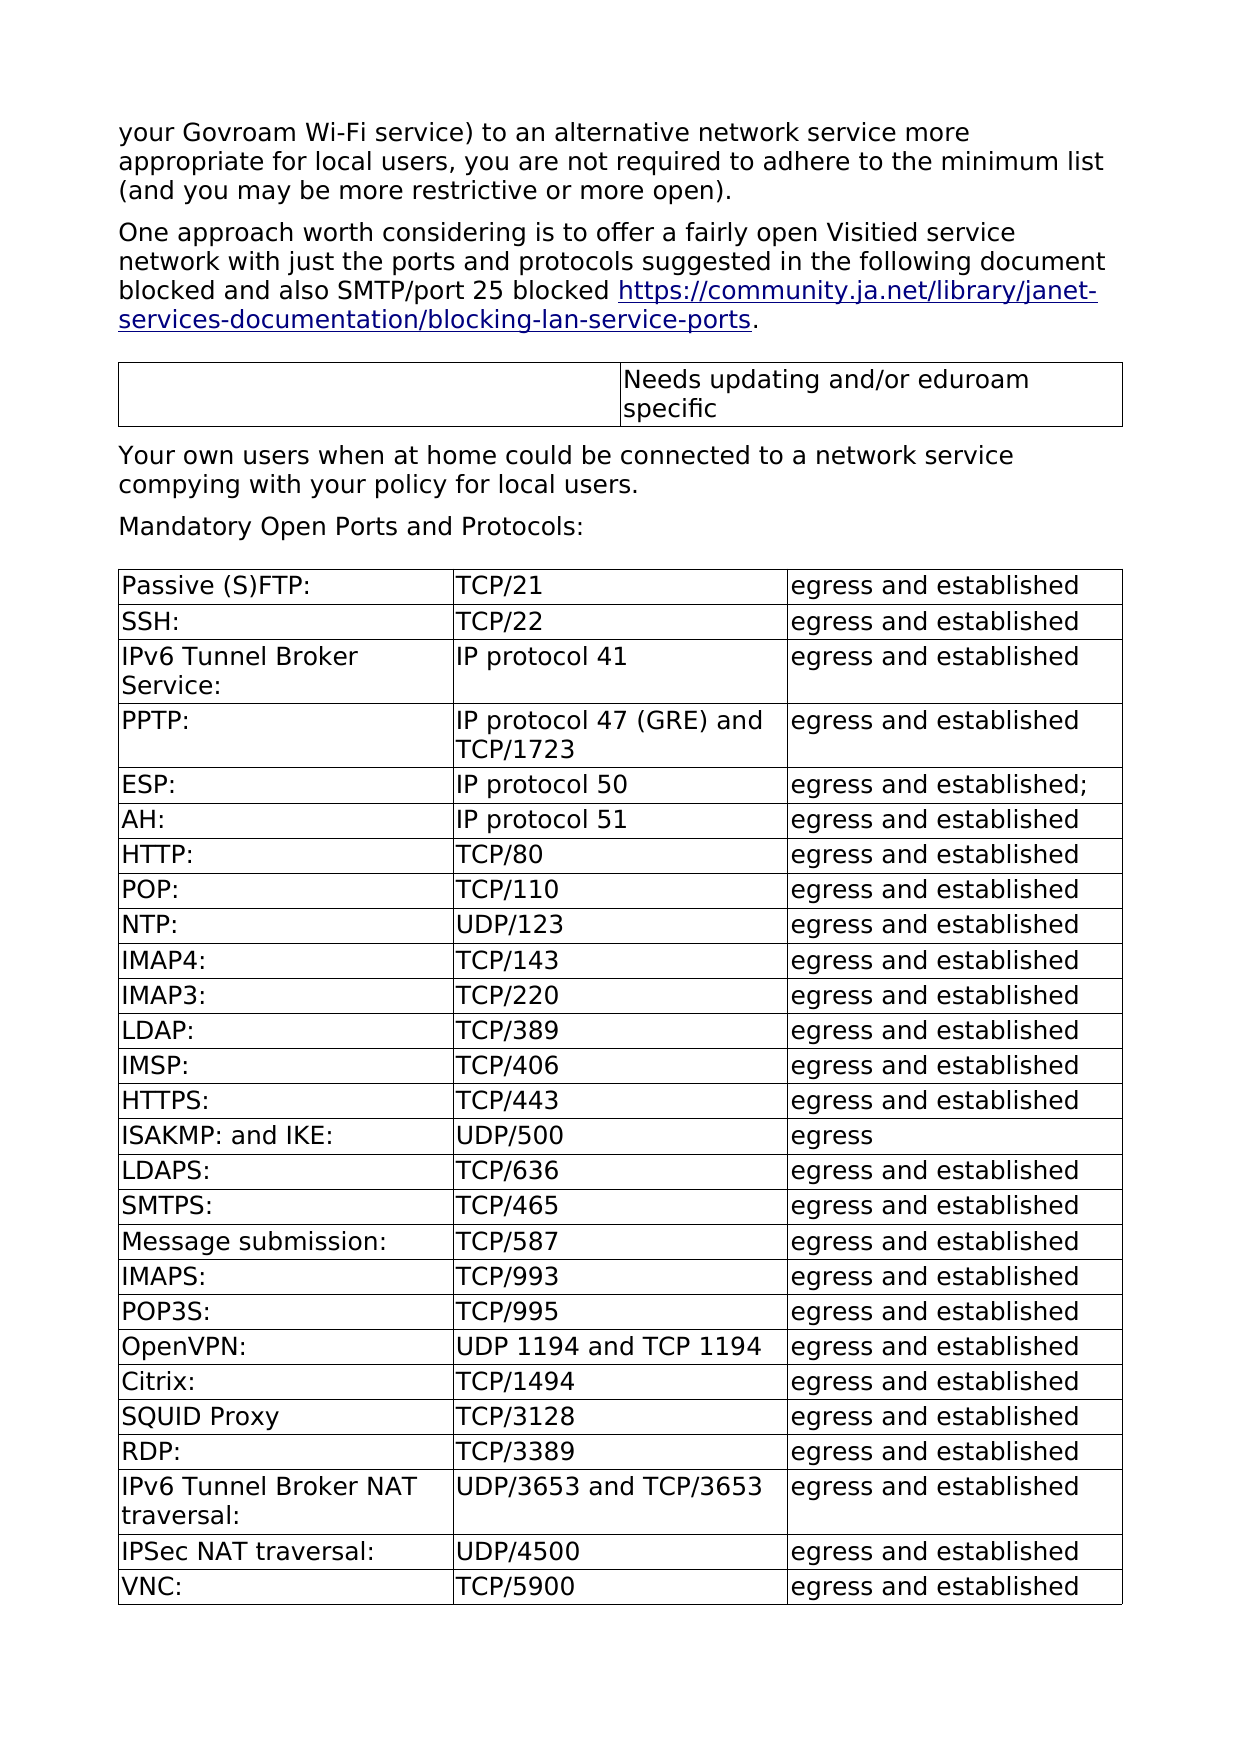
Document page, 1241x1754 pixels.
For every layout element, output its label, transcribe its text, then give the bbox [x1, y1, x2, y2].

table_cell IP protocol 50 [454, 768, 787, 802]
table_cell TCP/587 [454, 1225, 787, 1259]
table_cell TCP/1494 [454, 1365, 787, 1399]
table_cell egress and established [788, 1570, 1122, 1604]
text Your own users when at home could be connected to a network service compying with your policy for local users. [118, 441, 1122, 499]
table_cell LDAP: [119, 1014, 453, 1048]
table_cell TCP/406 [454, 1049, 787, 1083]
table_cell SQUID Proxy [119, 1400, 453, 1434]
table_cell IP protocol 51 [454, 804, 787, 837]
table_header egress and established [788, 570, 1122, 604]
table_cell egress and established [788, 640, 1122, 703]
table_cell egress [788, 1119, 1122, 1153]
table_cell egress and established [788, 1330, 1122, 1364]
table_cell UDP/123 [454, 909, 787, 943]
table_cell TCP/995 [454, 1295, 787, 1329]
table_cell AH: [119, 804, 453, 837]
table_cell UDP/4500 [454, 1535, 787, 1569]
table_cell SSH: [119, 605, 453, 639]
table_cell TCP/22 [454, 605, 787, 639]
table_cell egress and established [788, 979, 1122, 1013]
table_cell LDAPS: [119, 1155, 453, 1188]
table_header [119, 363, 620, 426]
table_cell UDP/500 [454, 1119, 787, 1153]
table_cell Citrix: [119, 1365, 453, 1399]
table_cell egress and established; [788, 768, 1122, 802]
table_cell HTTPS: [119, 1084, 453, 1118]
table_cell IP protocol 41 [454, 640, 787, 703]
table_cell egress and established [788, 1225, 1122, 1259]
table_cell ESP: [119, 768, 453, 802]
table_cell egress and established [788, 1260, 1122, 1294]
table_cell UDP 1194 and TCP 1194 [454, 1330, 787, 1364]
table_cell TCP/636 [454, 1155, 787, 1188]
table_cell egress and established [788, 804, 1122, 837]
table_cell IMAP3: [119, 979, 453, 1013]
table_cell TCP/389 [454, 1014, 787, 1048]
table_cell IP protocol 47 (GRE) and TCP/1723 [454, 704, 787, 767]
table_cell TCP/993 [454, 1260, 787, 1294]
text Mandatory Open Ports and Protocols: [118, 512, 1122, 541]
table_cell egress and established [788, 1400, 1122, 1434]
table_cell egress and established [788, 1365, 1122, 1399]
table_header TCP/21 [454, 570, 787, 604]
table_cell UDP/3653 and TCP/3653 [454, 1470, 787, 1534]
table_cell egress and established [788, 944, 1122, 978]
table_cell egress and established [788, 1084, 1122, 1118]
table_cell egress and established [788, 839, 1122, 873]
table_cell IPv6 Tunnel Broker NAT traversal: [119, 1470, 453, 1534]
text your Govroam Wi-Fi service) to an alternative network service more appropriate for local users, you are not required to adhere to the minimum list (and you may be more restrictive or more open). [118, 118, 1122, 206]
table_cell HTTP: [119, 839, 453, 873]
text One approach worth considering is to offer a fairly open Visitied service network with just the ports and protocols suggested in the following document blocked and also SMTP/port 25 blocked https://community.ja.net/library/janet-services-documentation/blocking-lan-service-ports. [118, 218, 1122, 335]
table_cell ISAKMP: and IKE: [119, 1119, 453, 1153]
table_cell IMAP4: [119, 944, 453, 978]
table_cell TCP/3389 [454, 1435, 787, 1469]
table_cell TCP/220 [454, 979, 787, 1013]
table_cell egress and established [788, 909, 1122, 943]
table_cell TCP/465 [454, 1190, 787, 1224]
table_cell egress and established [788, 1470, 1122, 1534]
table_cell TCP/110 [454, 874, 787, 908]
table_cell POP3S: [119, 1295, 453, 1329]
table_cell egress and established [788, 1535, 1122, 1569]
table_cell egress and established [788, 1014, 1122, 1048]
table_header Passive (S)FTP: [119, 570, 453, 604]
table_cell egress and established [788, 1295, 1122, 1329]
table_cell egress and established [788, 1155, 1122, 1188]
table_cell egress and established [788, 874, 1122, 908]
table_cell egress and established [788, 1190, 1122, 1224]
table_cell TCP/143 [454, 944, 787, 978]
table_header Needs updating and/or eduroam specific [621, 363, 1122, 426]
table_cell IPSec NAT traversal: [119, 1535, 453, 1569]
table_cell TCP/3128 [454, 1400, 787, 1434]
table_cell IMSP: [119, 1049, 453, 1083]
table_cell egress and established [788, 1049, 1122, 1083]
table_cell egress and established [788, 1435, 1122, 1469]
table_cell IMAPS: [119, 1260, 453, 1294]
table_cell egress and established [788, 605, 1122, 639]
table_cell TCP/443 [454, 1084, 787, 1118]
table_cell NTP: [119, 909, 453, 943]
table_cell OpenVPN: [119, 1330, 453, 1364]
table_cell VNC: [119, 1570, 453, 1604]
table_cell RDP: [119, 1435, 453, 1469]
table_cell SMTPS: [119, 1190, 453, 1224]
table_cell PPTP: [119, 704, 453, 767]
table_cell IPv6 Tunnel Broker Service: [119, 640, 453, 703]
table_cell TCP/5900 [454, 1570, 787, 1604]
table_cell Message submission: [119, 1225, 453, 1259]
table_cell TCP/80 [454, 839, 787, 873]
table_cell egress and established [788, 704, 1122, 767]
table_cell POP: [119, 874, 453, 908]
